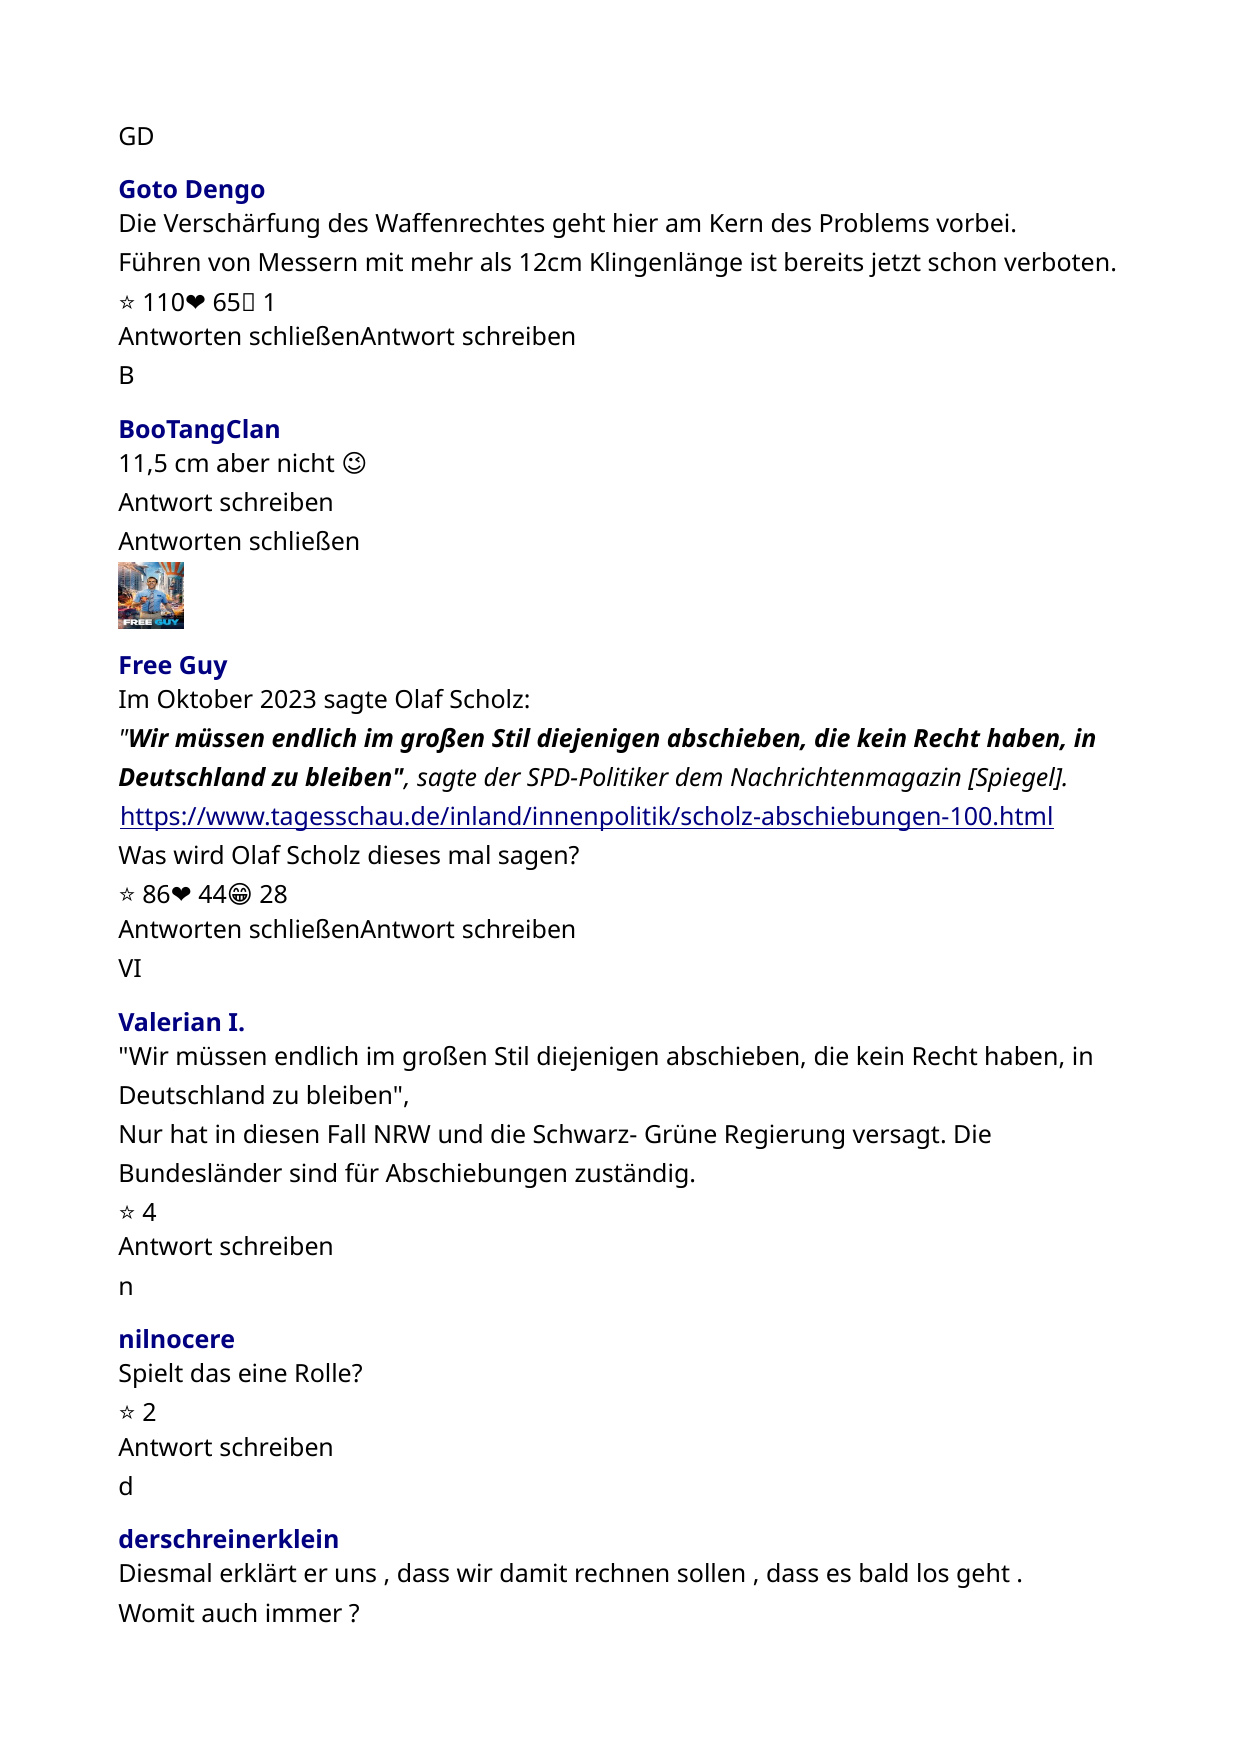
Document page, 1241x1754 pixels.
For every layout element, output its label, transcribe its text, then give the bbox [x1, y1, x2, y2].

text Nur hat in diesen Fall NRW und die Schwarz- Grüne Regierung versagt. Die Bundesländer sind für Abschiebungen zuständig. [118, 1117, 1122, 1190]
picture [118, 562, 184, 629]
text Antwort schreiben [118, 1429, 1122, 1463]
text n [118, 1268, 1122, 1302]
text ⭐️ 2 [118, 1395, 1122, 1429]
text https://www.tagesschau.de/inland/innenpolitik/scholz-abschiebungen-100.html [118, 799, 1122, 833]
text ⭐️ 86❤️ 44😁 28 [118, 877, 1122, 911]
text Führen von Messern mit mehr als 12cm Klingenlänge ist bereits jetzt schon verboten. [118, 245, 1122, 279]
text "Wir müssen endlich im großen Stil diejenigen abschieben, die kein Recht haben, in Deutschland zu bleiben", sagte der SPD-Politiker dem Nachrichtenmagazin [Spiegel]. [118, 721, 1122, 794]
text ⭐️ 110❤️ 65🤨 1 [118, 284, 1122, 318]
text B [118, 357, 1122, 392]
text Spielt das eine Rolle? [118, 1356, 1122, 1390]
text Womit auch immer ? [118, 1595, 1122, 1629]
subtitle Goto Dengo [118, 172, 1122, 206]
text d [118, 1468, 1122, 1502]
text Was wird Olaf Scholz dieses mal sagen? [118, 838, 1122, 872]
text 11,5 cm aber nicht 😉 [118, 445, 1122, 479]
text Diesmal erklärt er uns , dass wir damit rechnen sollen , dass es bald los geht . [118, 1556, 1122, 1590]
subtitle BooTangClan [118, 411, 1122, 445]
text Die Verschärfung des Waffenrechtes geht hier am Kern des Problems vorbei. [118, 206, 1122, 240]
text VI [118, 950, 1122, 984]
text Antworten schließenAntwort schreiben [118, 318, 1122, 352]
text Antwort schreiben [118, 484, 1122, 518]
text "Wir müssen endlich im großen Stil diejenigen abschieben, die kein Recht haben, in Deutschland zu bleiben", [118, 1038, 1122, 1111]
text Antwort schreiben [118, 1229, 1122, 1263]
subtitle derschreinerklein [118, 1522, 1122, 1556]
text ⭐️ 4 [118, 1195, 1122, 1229]
subtitle Valerian I. [118, 1004, 1122, 1038]
subtitle nilnocere [118, 1322, 1122, 1356]
text Im Oktober 2023 sagte Olaf Scholz: [118, 681, 1122, 715]
text GD [118, 118, 1122, 152]
subtitle Free Guy [118, 647, 1122, 681]
text Antworten schließenAntwort schreiben [118, 911, 1122, 945]
text Antworten schließen [118, 524, 1122, 558]
